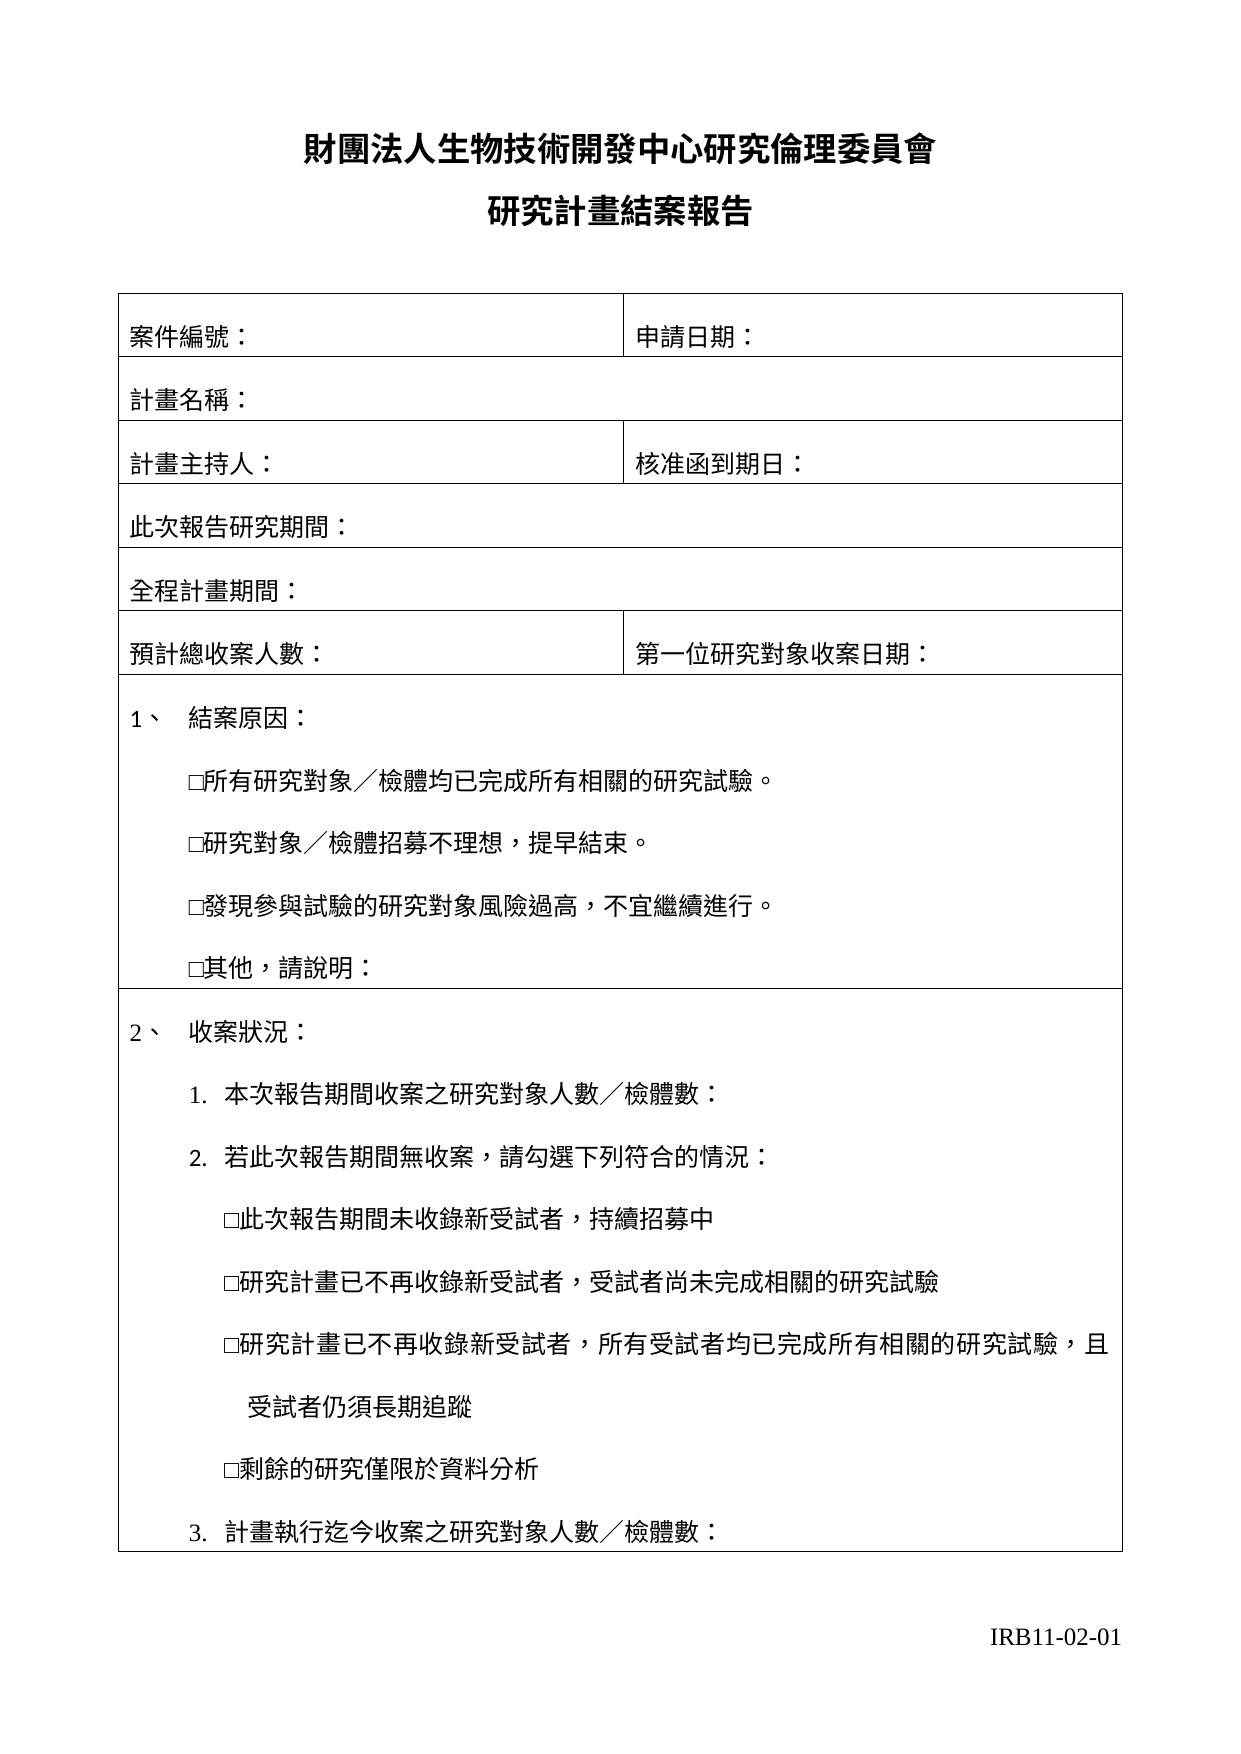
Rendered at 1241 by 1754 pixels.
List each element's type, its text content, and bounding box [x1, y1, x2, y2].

table_cell 收案狀況： [119, 989, 1122, 1051]
text 財團法人生物技術開發中心研究倫理委員會 [118, 105, 1122, 168]
table_cell □研究計畫已不再收錄新受試者，所有受試者均已完成所有相關的研究試驗，且受試者仍須長期追蹤 [119, 1301, 1122, 1426]
table_header 申請日期： [624, 294, 1122, 356]
table_cell 核准函到期日： [624, 421, 1122, 483]
text 研究計畫結案報告 [118, 168, 1122, 230]
table_cell □發現參與試驗的研究對象風險過高，不宜繼續進行。 [119, 863, 1122, 925]
table_header 案件編號： [119, 294, 623, 356]
table_cell 計畫名稱： [119, 357, 1122, 420]
table_cell 本次報告期間收案之研究對象人數／檢體數： [119, 1051, 1122, 1113]
table_cell 計畫執行迄今收案之研究對象人數／檢體數： [119, 1489, 1122, 1551]
table_cell 計畫主持人： [119, 421, 623, 483]
table_cell 預計總收案人數： [119, 611, 623, 674]
table_cell □剩餘的研究僅限於資料分析 [119, 1426, 1122, 1488]
table_cell □其他，請說明： [119, 925, 1122, 987]
table_cell 此次報告研究期間： [119, 484, 1122, 547]
table_cell □所有研究對象／檢體均已完成所有相關的研究試驗。 [119, 738, 1122, 800]
table_cell □此次報告期間未收錄新受試者，持續招募中 [119, 1176, 1122, 1238]
table_cell 結案原因： [119, 675, 1122, 737]
table_cell 第一位研究對象收案日期： [624, 611, 1122, 674]
table_cell 若此次報告期間無收案，請勾選下列符合的情況： [119, 1114, 1122, 1176]
table_cell □研究計畫已不再收錄新受試者，受試者尚未完成相關的研究試驗 [119, 1239, 1122, 1301]
table_cell □研究對象／檢體招募不理想，提早結束。 [119, 800, 1122, 862]
table_cell 全程計畫期間： [119, 548, 1122, 610]
